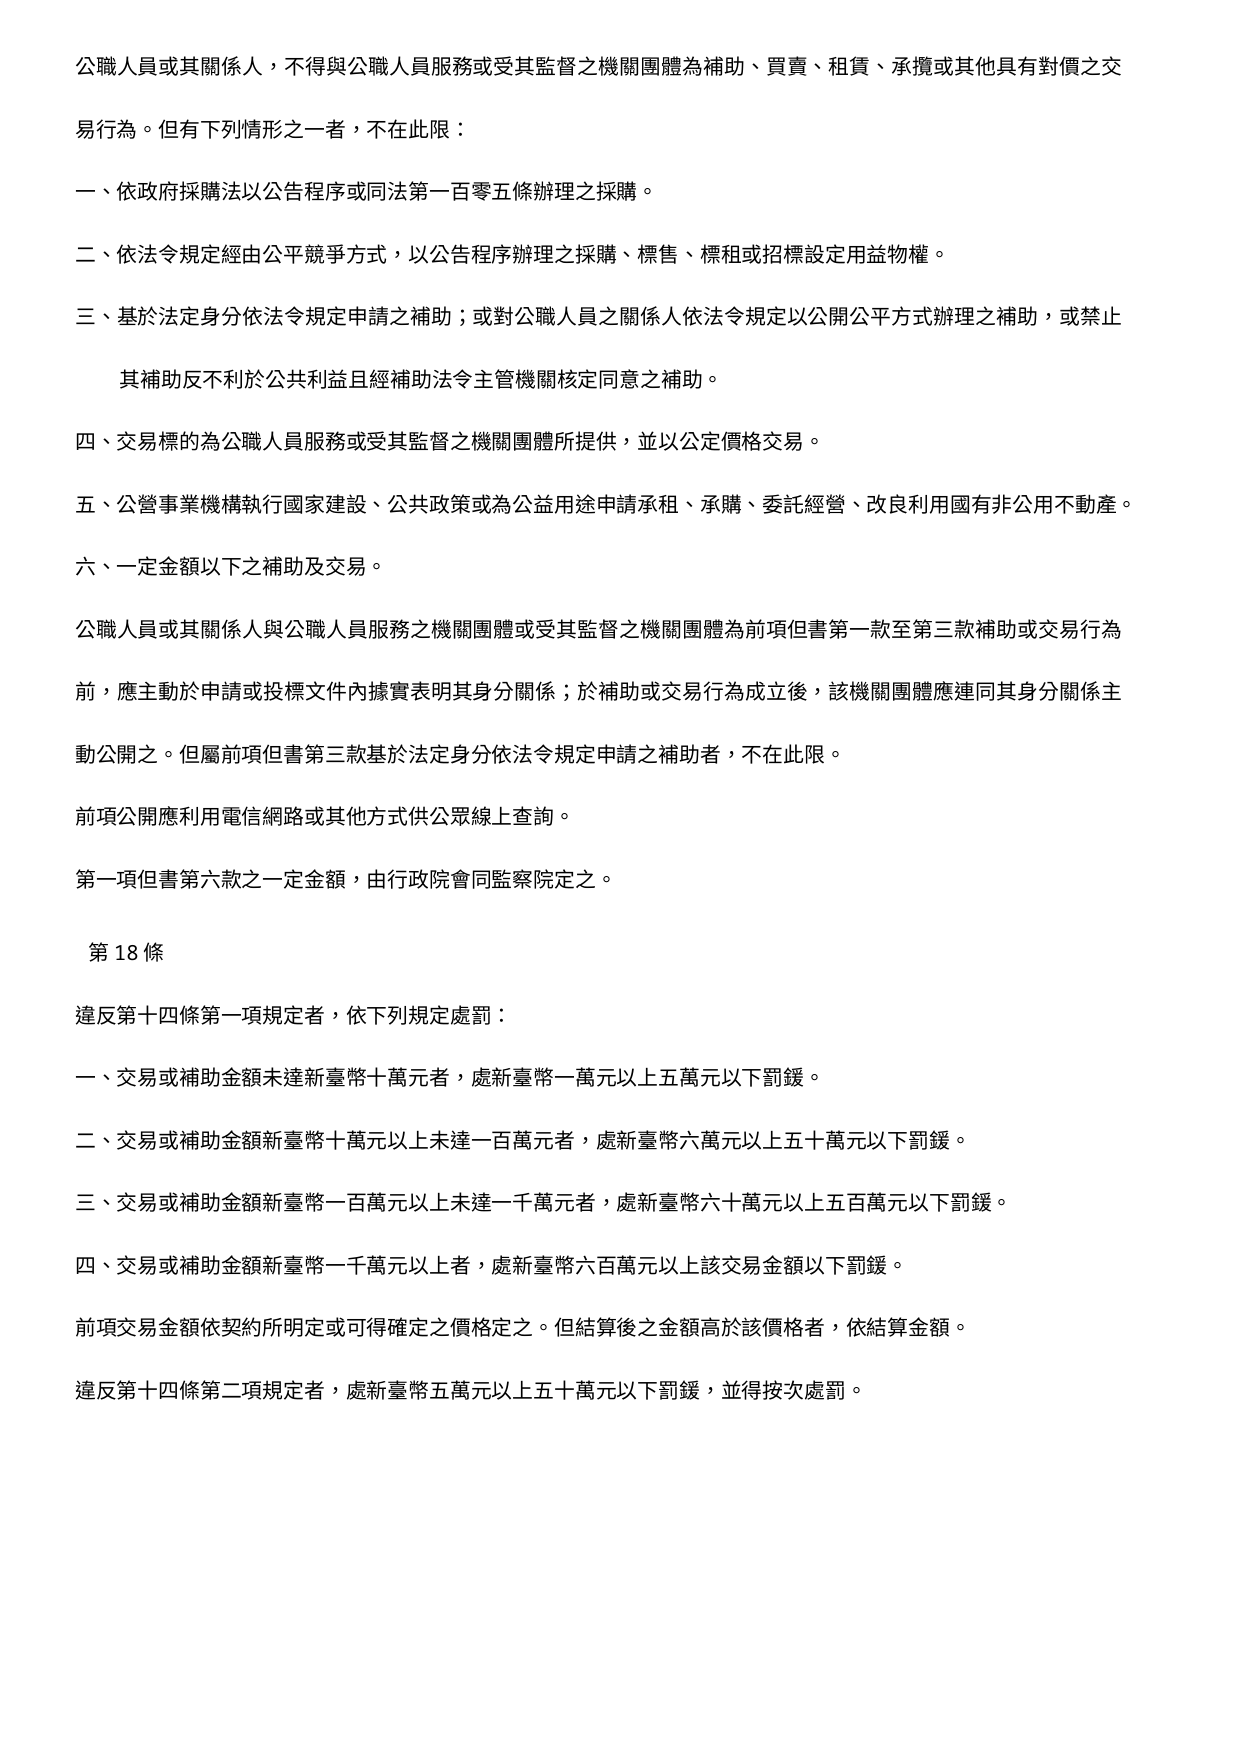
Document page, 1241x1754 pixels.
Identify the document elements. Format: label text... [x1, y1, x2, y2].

text 違反第十四條第二項規定者，處新臺幣五萬元以上五十萬元以下罰鍰，並得按次處罰。 [75, 1348, 1125, 1410]
text 五、公營事業機構執行國家建設、公共政策或為公益用途申請承租、承購、委託經營、改良利用國有非公用不動產。 [75, 461, 1125, 524]
text 一、依政府採購法以公告程序或同法第一百零五條辦理之採購。 [75, 149, 1125, 211]
text 公職人員或其關係人，不得與公職人員服務或受其監督之機關團體為補助、買賣、租賃、承攬或其他具有對價之交易行為。但有下列情形之一者，不在此限： [75, 24, 1125, 149]
text 違反第十四條第一項規定者，依下列規定處罰： [75, 973, 1125, 1035]
text 二、交易或補助金額新臺幣十萬元以上未達一百萬元者，處新臺幣六萬元以上五十萬元以下罰鍰。 [75, 1098, 1125, 1160]
text 四、交易標的為公職人員服務或受其監督之機關團體所提供，並以公定價格交易。 [75, 399, 1125, 461]
text 前項交易金額依契約所明定或可得確定之價格定之。但結算後之金額高於該價格者，依結算金額。 [75, 1285, 1125, 1348]
text 前項公開應利用電信網路或其他方式供公眾線上查詢。 [75, 774, 1125, 836]
text 一、交易或補助金額未達新臺幣十萬元者，處新臺幣一萬元以上五萬元以下罰鍰。 [75, 1035, 1125, 1098]
text 三、交易或補助金額新臺幣一百萬元以上未達一千萬元者，處新臺幣六十萬元以上五百萬元以下罰鍰。 [75, 1160, 1125, 1223]
text 第18條 [1, 910, 1219, 973]
text 第一項但書第六款之一定金額，由行政院會同監察院定之。 [75, 836, 1125, 899]
text 二、依法令規定經由公平競爭方式，以公告程序辦理之採購、標售、標租或招標設定用益物權。 [75, 211, 1125, 274]
text 公職人員或其關係人與公職人員服務之機關團體或受其監督之機關團體為前項但書第一款至第三款補助或交易行為前，應主動於申請或投標文件內據實表明其身分關係；於補助或交易行為成立後，該機關團體應連同其身分關係主動公開之。但屬前項但書第三款基於法定身分依法令規定申請之補助者，不在此限。 [75, 586, 1125, 774]
text 三、基於法定身分依法令規定申請之補助；或對公職人員之關係人依法令規定以公開公平方式辦理之補助，或禁止其補助反不利於公共利益且經補助法令主管機關核定同意之補助。 [75, 274, 1125, 399]
text 四、交易或補助金額新臺幣一千萬元以上者，處新臺幣六百萬元以上該交易金額以下罰鍰。 [75, 1223, 1125, 1285]
text 六、一定金額以下之補助及交易。 [75, 524, 1125, 586]
